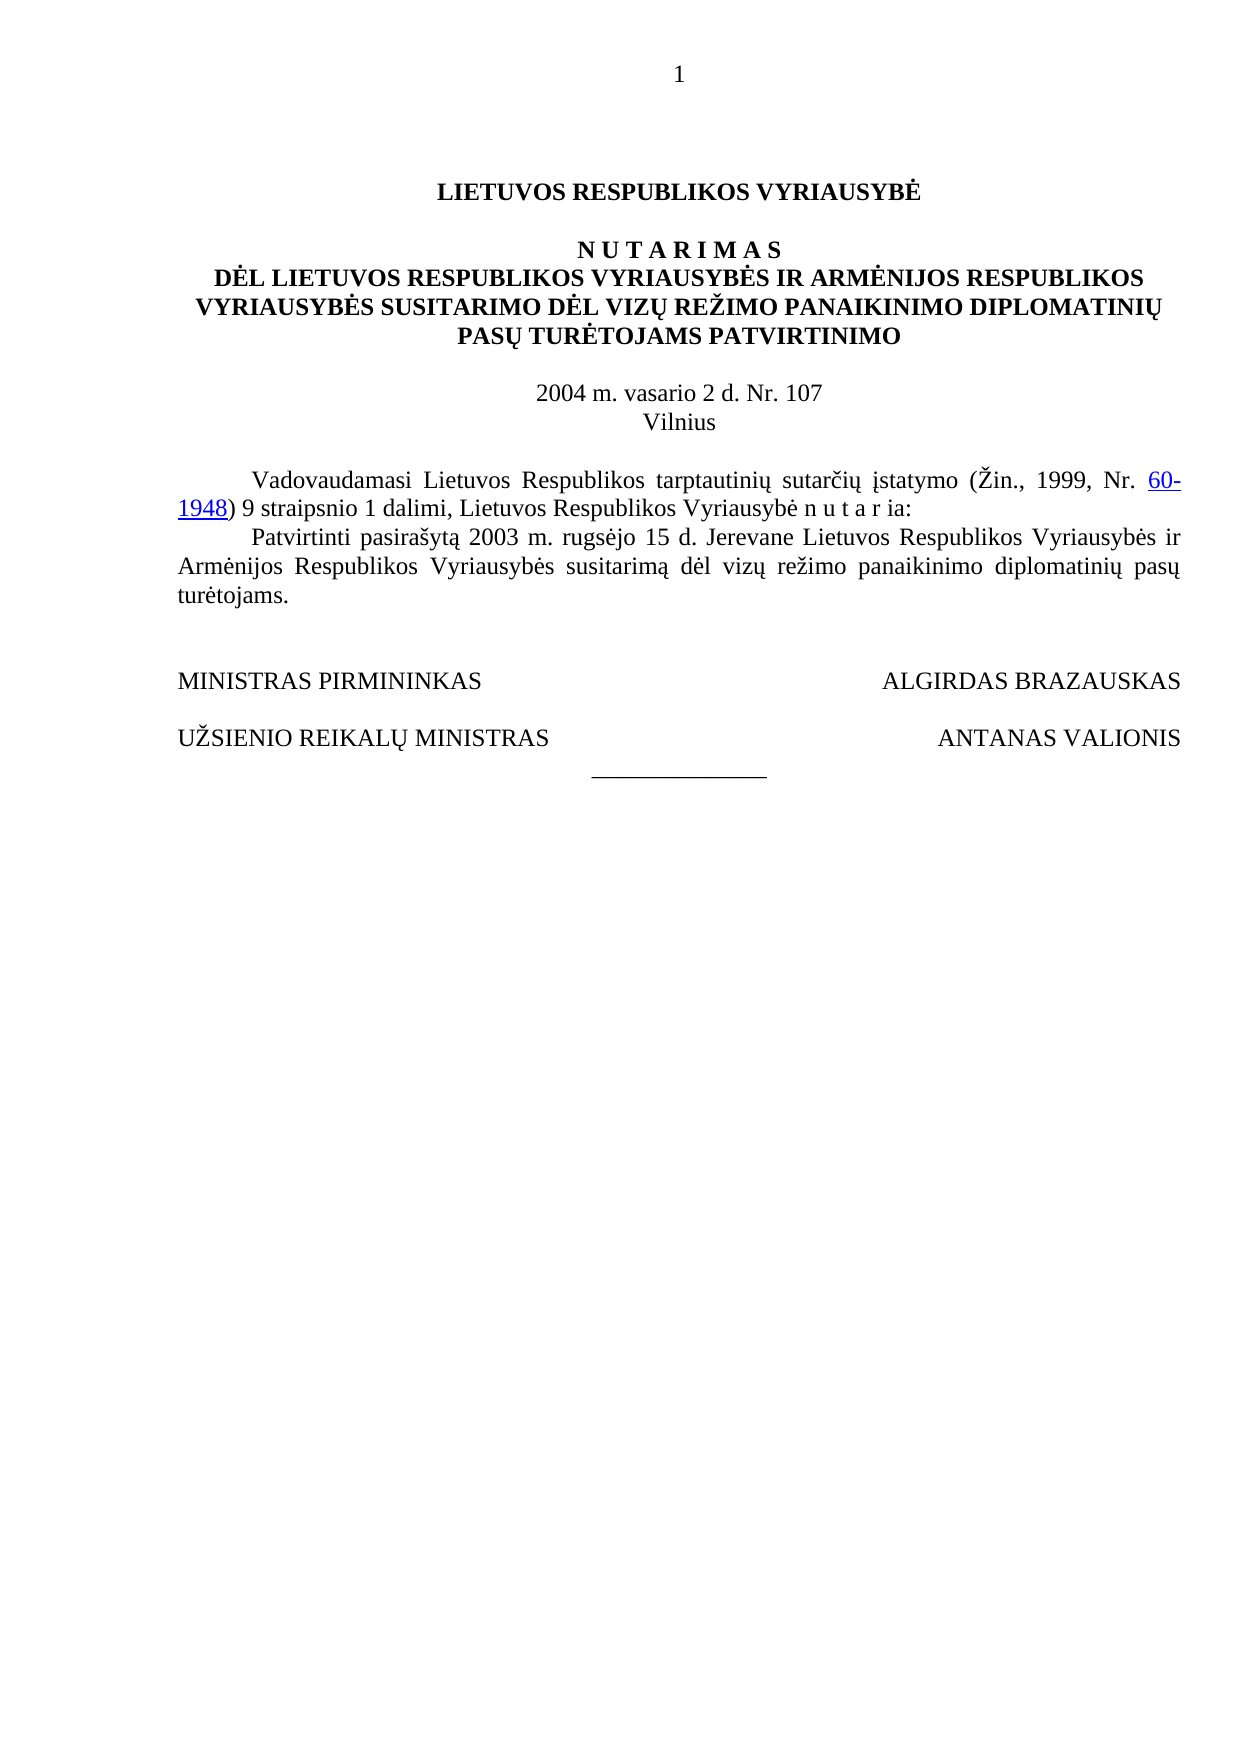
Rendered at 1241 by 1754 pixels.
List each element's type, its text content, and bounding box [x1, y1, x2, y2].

text Vadovaudamasi Lietuvos Respublikos tarptautinių sutarčių įstatymo (Žin., 1999, Nr. 60-1948) 9 straipsnio 1 dalimi, Lietuvos Respublikos Vyriausybė nutaria: [177, 465, 1181, 522]
text MINISTRAS PIRMININKAS ALGIRDAS BRAZAUSKAS [177, 666, 1181, 695]
text N U T A R I M A S [177, 235, 1181, 263]
text Patvirtinti pasirašytą 2003 m. rugsėjo 15 d. Jerevane Lietuvos Respublikos Vyriausybės ir Armėnijos Respublikos Vyriausybės susitarimą dėl vizų režimo panaikinimo diplomatinių pasų turėtojams. [177, 522, 1181, 608]
text ______________ [177, 752, 1181, 781]
text DĖL LIETUVOS RESPUBLIKOS VYRIAUSYBĖS IR ARMĖNIJOS RESPUBLIKOS VYRIAUSYBĖS SUSITARIMO DĖL VIZŲ REŽIMO PANAIKINIMO DIPLOMATINIŲ PASŲ TURĖTOJAMS PATVIRTINIMO [177, 263, 1181, 350]
text LIETUVOS RESPUBLIKOS VYRIAUSYBĖ [177, 177, 1181, 206]
text Vilnius [177, 407, 1181, 436]
text UŽSIENIO REIKALŲ MINISTRAS ANTANAS VALIONIS [177, 723, 1181, 752]
text 2004 m. vasario 2 d. Nr. 107 [177, 378, 1181, 407]
